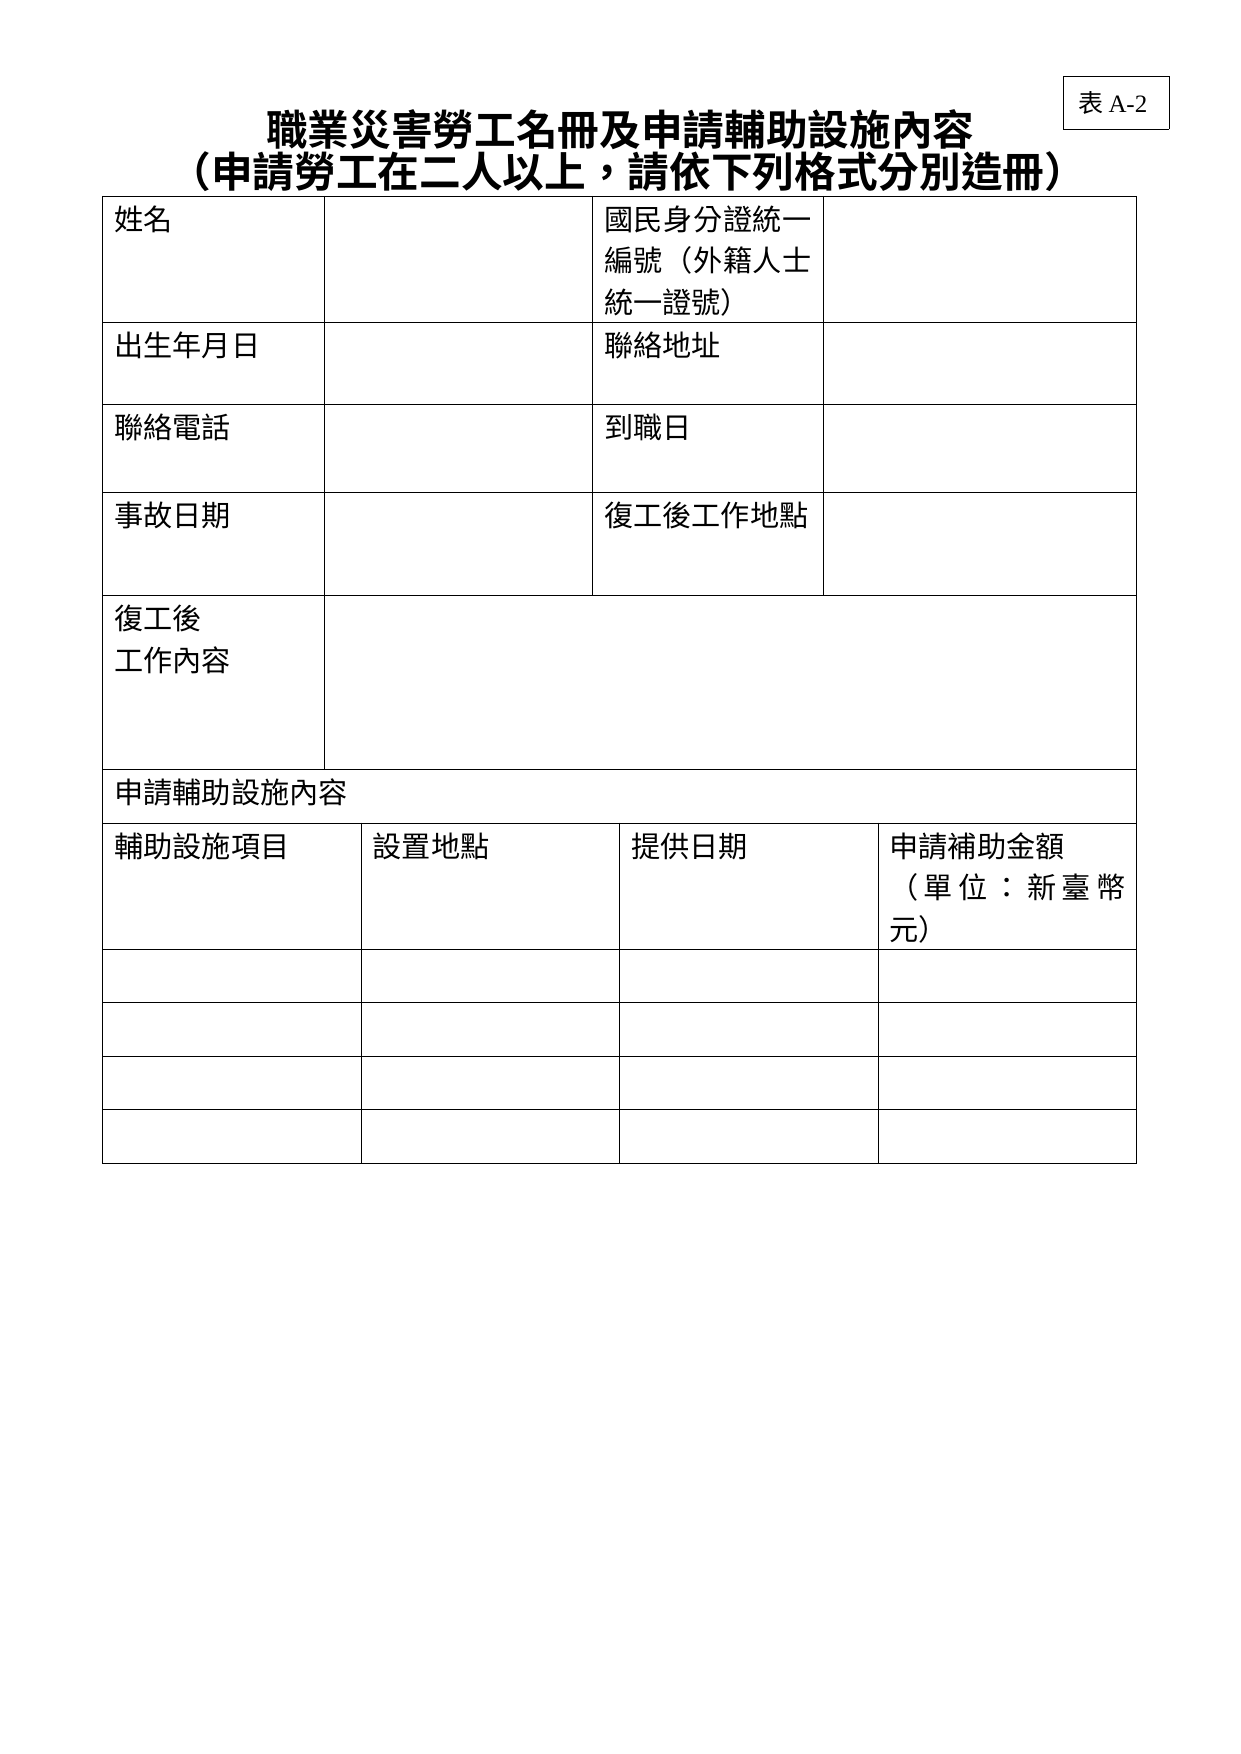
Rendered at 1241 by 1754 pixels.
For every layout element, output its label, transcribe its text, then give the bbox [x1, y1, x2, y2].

table_cell 提供日期 [620, 824, 878, 949]
text [1064, 77, 1169, 129]
table_cell [620, 1003, 878, 1056]
table_cell [620, 1110, 878, 1162]
table_cell [824, 493, 1136, 595]
table_cell 申請補助金額 （單位：新臺幣元） [879, 824, 1136, 949]
table_cell [879, 950, 1136, 1002]
table_cell [103, 1003, 361, 1056]
table_cell [824, 323, 1136, 404]
table_cell [103, 1110, 361, 1162]
table_cell 輔助設施項目 [103, 824, 361, 949]
table_cell [620, 1057, 878, 1109]
table_header 國民身分證統一編號（外籍人士統一證號） [593, 197, 823, 322]
table_header 姓名 [103, 197, 324, 322]
table_cell [879, 1057, 1136, 1109]
table_cell [362, 1110, 619, 1162]
table_cell 聯絡地址 [593, 323, 823, 404]
table_cell [325, 405, 592, 492]
table_cell [879, 1003, 1136, 1056]
table_cell 復工後工作地點 [593, 493, 823, 595]
table_cell [879, 1110, 1136, 1162]
table_cell [325, 323, 592, 404]
text 職業災害勞工名冊及申請輔助設施內容 [177, 112, 1063, 154]
table_cell [824, 405, 1136, 492]
table_cell 申請輔助設施內容 [103, 770, 1136, 823]
table_cell [362, 1057, 619, 1109]
table_cell 事故日期 [103, 493, 324, 595]
table_cell [325, 596, 1136, 769]
table_cell [103, 950, 361, 1002]
table_cell [103, 1057, 361, 1109]
table_header [325, 197, 592, 322]
table_cell 復工後 工作內容 [103, 596, 324, 769]
table_cell 聯絡電話 [103, 405, 324, 492]
table_cell [620, 950, 878, 1002]
table_cell 設置地點 [362, 824, 619, 949]
table_cell [362, 950, 619, 1002]
table_header [824, 197, 1136, 322]
text （申請勞工在二人以上，請依下列格式分別造冊） [148, 154, 1092, 196]
table_cell [325, 493, 592, 595]
table_cell 出生年月日 [103, 323, 324, 404]
text 表A-2 [1078, 84, 1154, 120]
table_cell 到職日 [593, 405, 823, 492]
table_cell [362, 1003, 619, 1056]
